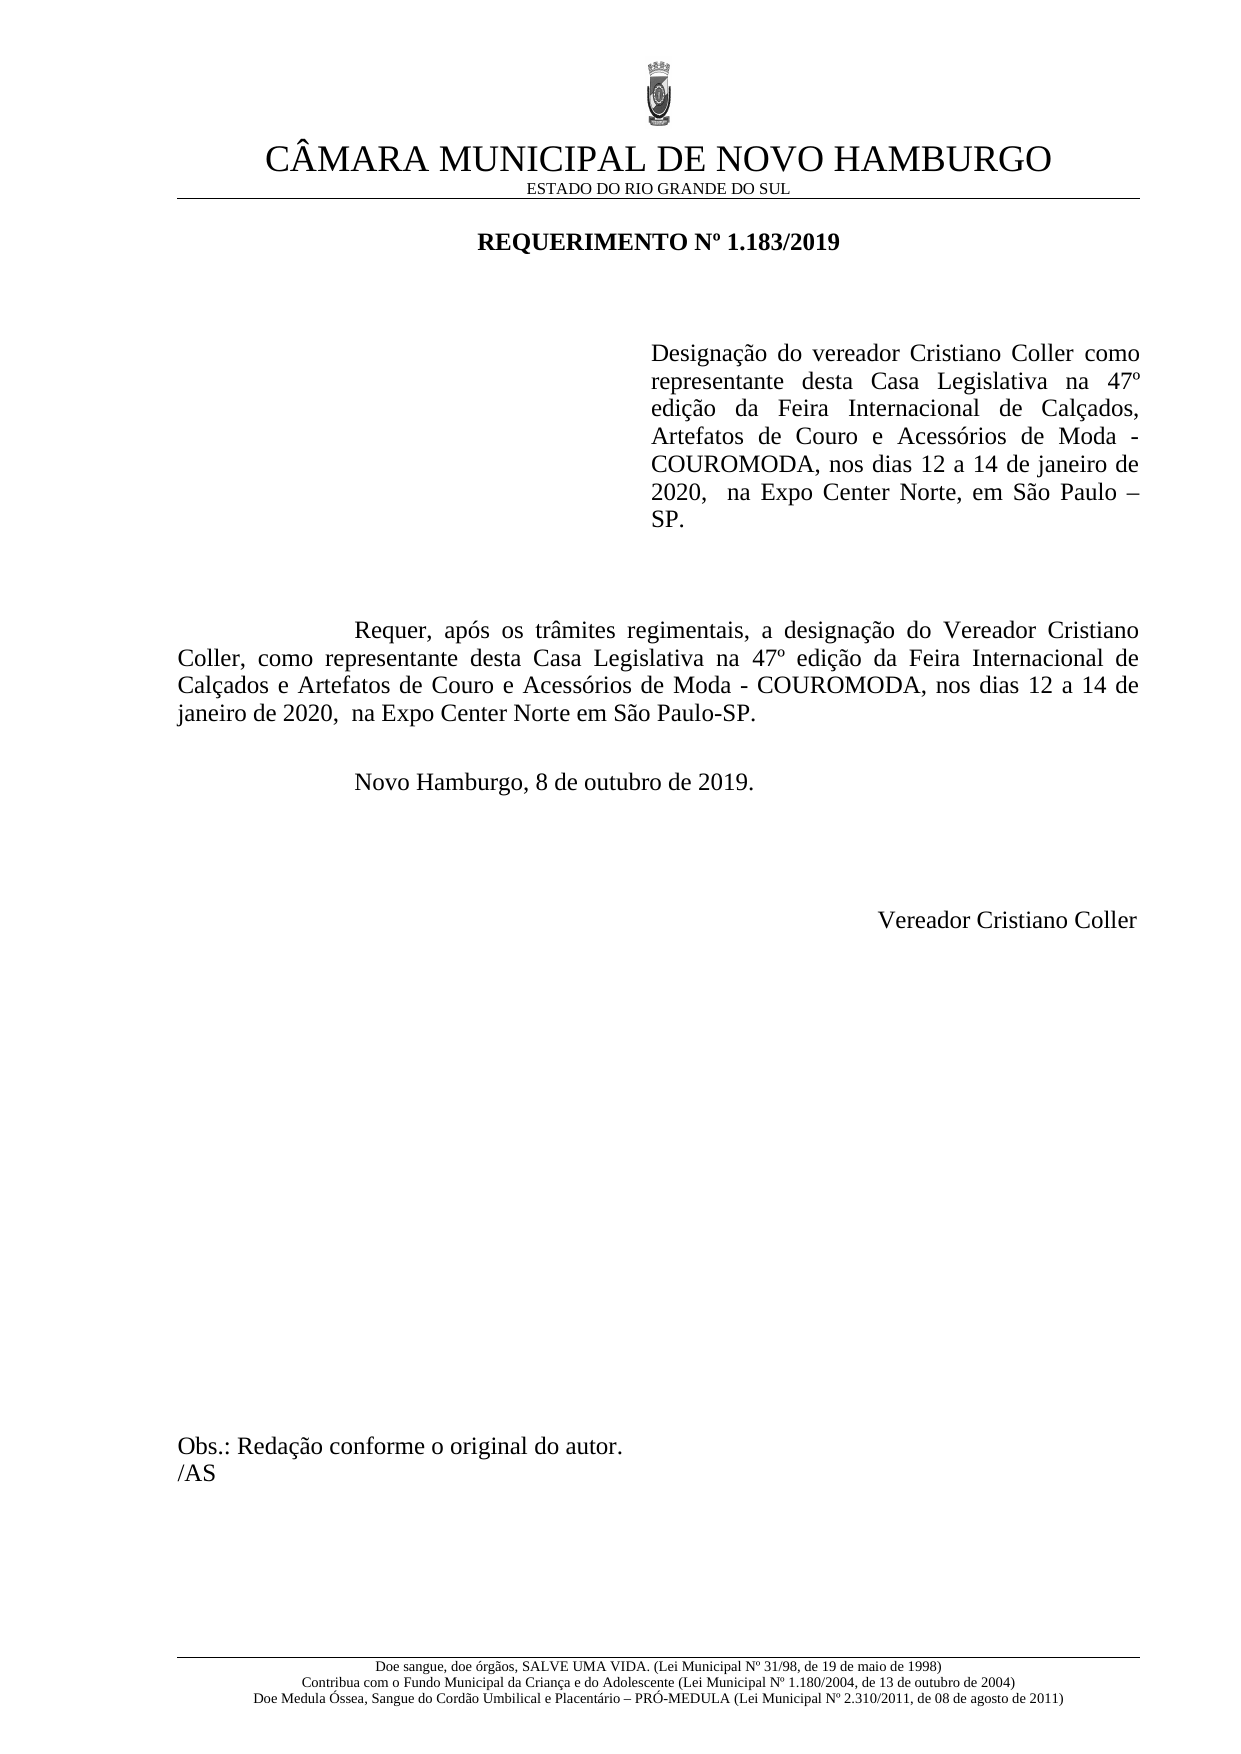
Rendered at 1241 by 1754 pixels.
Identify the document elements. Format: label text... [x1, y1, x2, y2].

text /AS [177, 1459, 1140, 1487]
text Obs.: Redação conforme o original do autor. [177, 1432, 1140, 1459]
text Requer, após os trâmites regimentais, a designação do Vereador Cristiano Coller, como representante desta Casa Legislativa na 47º edição da Feira Internacional de Calçados e Artefatos de Couro e Acessórios de Moda - COUROMODA, nos dias 12 a 14 de janeiro de 2020, na Expo Center Norte em São Paulo-SP. [177, 616, 1140, 727]
text Vereador Cristiano Coller [177, 907, 1140, 934]
text REQUERIMENTO Nº 1.183/2019 [177, 228, 1140, 256]
text Designação do vereador Cristiano Coller como representante desta Casa Legislativa na 47º edição da Feira Internacional de Calçados, Artefatos de Couro e Acessórios de Moda - COUROMODA, nos dias 12 a 14 de janeiro de 2020, na Expo Center Norte, em São Paulo – SP. [651, 339, 1140, 533]
text Novo Hamburgo, 8 de outubro de 2019. [177, 768, 1140, 796]
